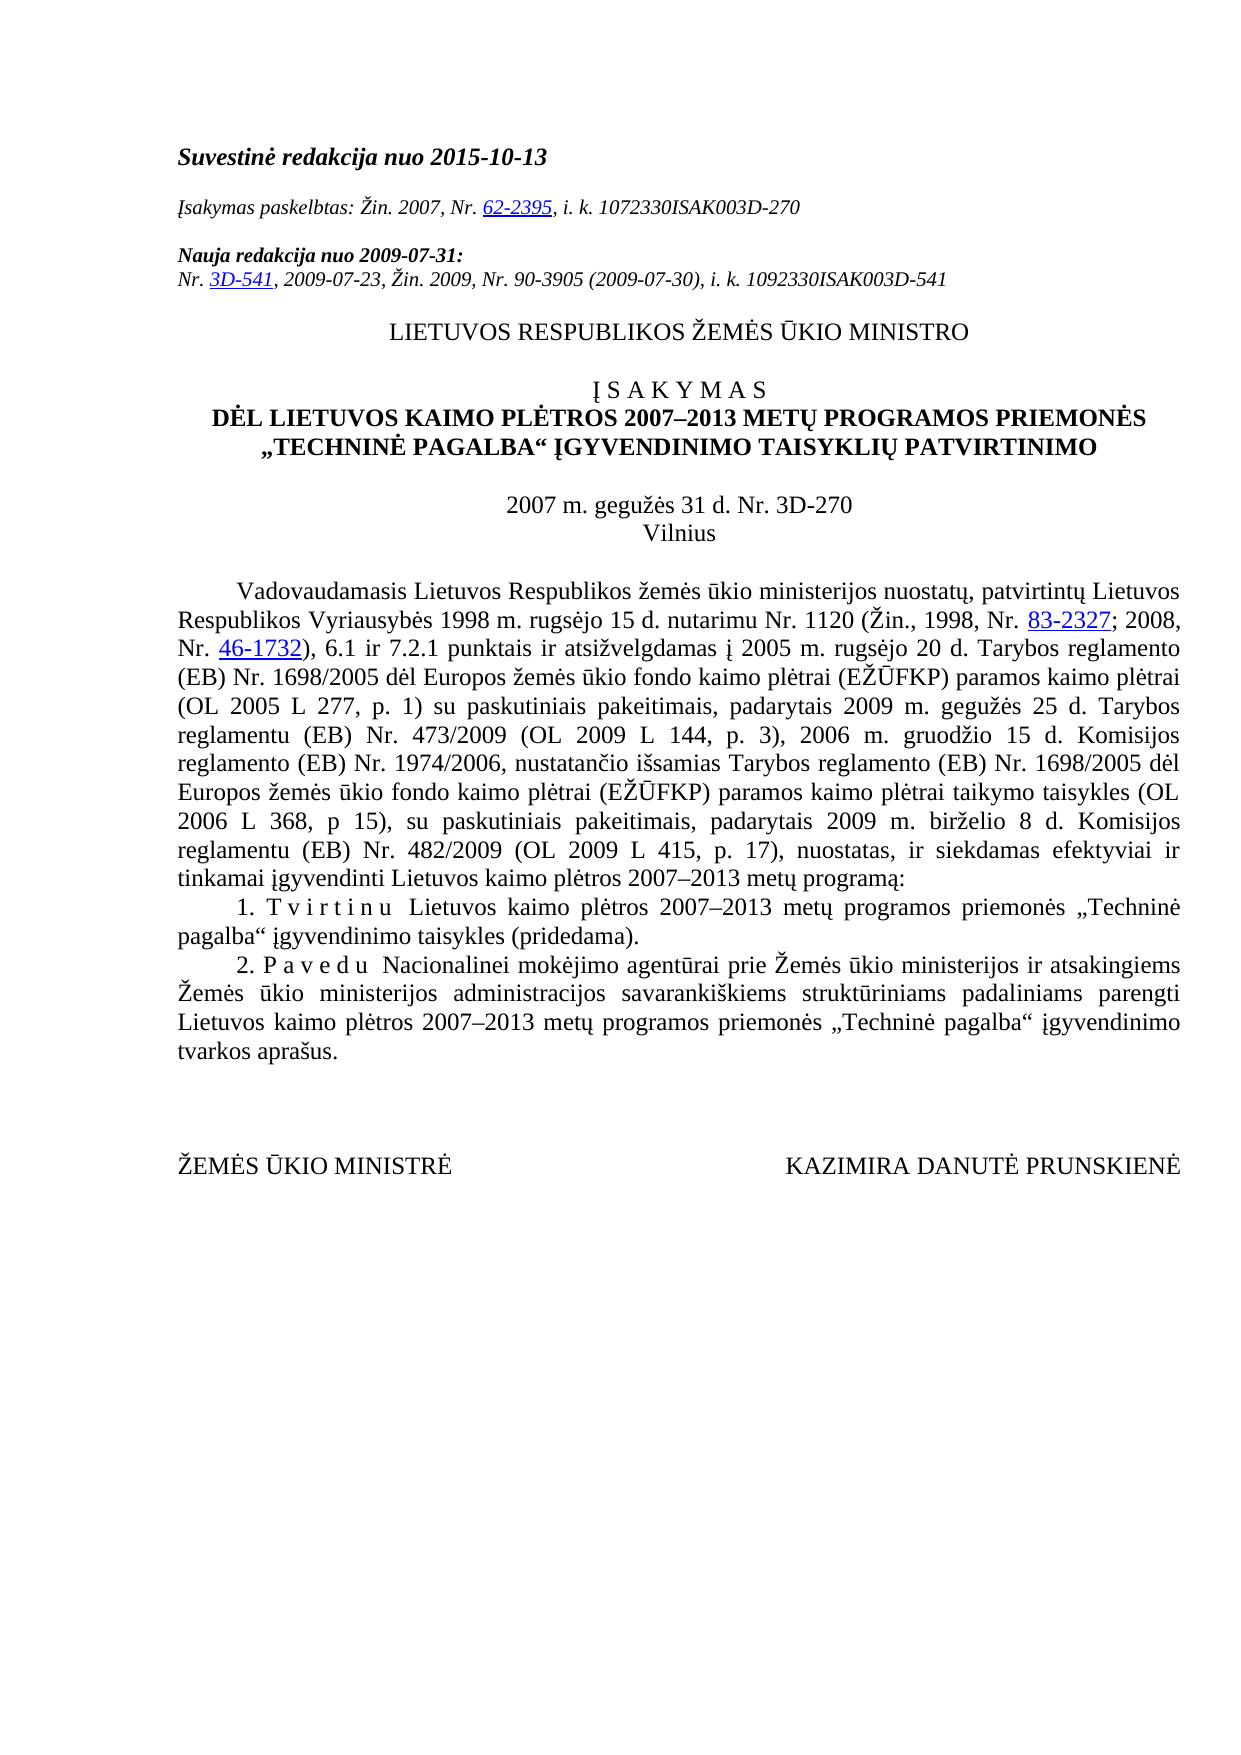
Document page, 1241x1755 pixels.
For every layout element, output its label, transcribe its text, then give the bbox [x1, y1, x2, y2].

text Vadovaudamasis Lietuvos Respublikos žemės ūkio ministerijos nuostatų, patvirtintų Lietuvos Respublikos Vyriausybės 1998 m. rugsėjo 15 d. nutarimu Nr. 1120 (Žin., 1998, Nr. 83-2327; 2008, Nr. 46-1732), 6.1 ir 7.2.1 punktais ir atsižvelgdamas į 2005 m. rugsėjo 20 d. Tarybos reglamento (EB) Nr. 1698/2005 dėl Europos žemės ūkio fondo kaimo plėtrai (EŽŪFKP) paramos kaimo plėtrai (OL 2005 L 277, p. 1) su paskutiniais pakeitimais, padarytais 2009 m. gegužės 25 d. Tarybos reglamentu (EB) Nr. 473/2009 (OL 2009 L 144, p. 3), 2006 m. gruodžio 15 d. Komisijos reglamento (EB) Nr. 1974/2006, nustatančio išsamias Tarybos reglamento (EB) Nr. 1698/2005 dėl Europos žemės ūkio fondo kaimo plėtrai (EŽŪFKP) paramos kaimo plėtrai taikymo taisykles (OL 2006 L 368, p 15), su paskutiniais pakeitimais, padarytais 2009 m. birželio 8 d. Komisijos reglamentu (EB) Nr. 482/2009 (OL 2009 L 415, p. 17), nuostatas, ir siekdamas efektyviai ir tinkamai įgyvendinti Lietuvos kaimo plėtros 2007–2013 metų programą: [177, 576, 1181, 892]
text Vilnius [177, 518, 1181, 547]
text ŽEMĖS ŪKIO MINISTRĖ KAZIMIRA DANUTĖ PRUNSKIENĖ [177, 1151, 1181, 1180]
text Suvestinė redakcija nuo 2015-10-13 [177, 142, 1181, 171]
text Nauja redakcija nuo 2009-07-31: [177, 243, 1181, 267]
text ĮSAKYMAS [177, 375, 1181, 403]
text DĖL LIETUVOS KAIMO PLĖTROS 2007–2013 METŲ PROGRAMOS PRIEMONĖS „TECHNINĖ PAGALBA“ ĮGYVENDINIMO TAISYKLIŲ PATVIRTINIMO [177, 403, 1181, 461]
text 2007 m. gegužės 31 d. Nr. 3D-270 [177, 490, 1181, 518]
text LIETUVOS RESPUBLIKOS ŽEMĖS ŪKIO MINISTRO [177, 317, 1181, 346]
text Nr. 3D-541, 2009-07-23, Žin. 2009, Nr. 90-3905 (2009-07-30), i. k. 1092330ISAK003D-541 [177, 267, 1181, 291]
text 2. Pavedu Nacionalinei mokėjimo agentūrai prie Žemės ūkio ministerijos ir atsakingiems Žemės ūkio ministerijos administracijos savarankiškiems struktūriniams padaliniams parengti Lietuvos kaimo plėtros 2007–2013 metų programos priemonės „Techninė pagalba“ įgyvendinimo tvarkos aprašus. [177, 950, 1181, 1065]
text Įsakymas paskelbtas: Žin. 2007, Nr. 62-2395, i. k. 1072330ISAK003D-270 [177, 194, 1181, 219]
text 1. Tvirtinu Lietuvos kaimo plėtros 2007–2013 metų programos priemonės „Techninė pagalba“ įgyvendinimo taisykles (pridedama). [177, 892, 1181, 950]
